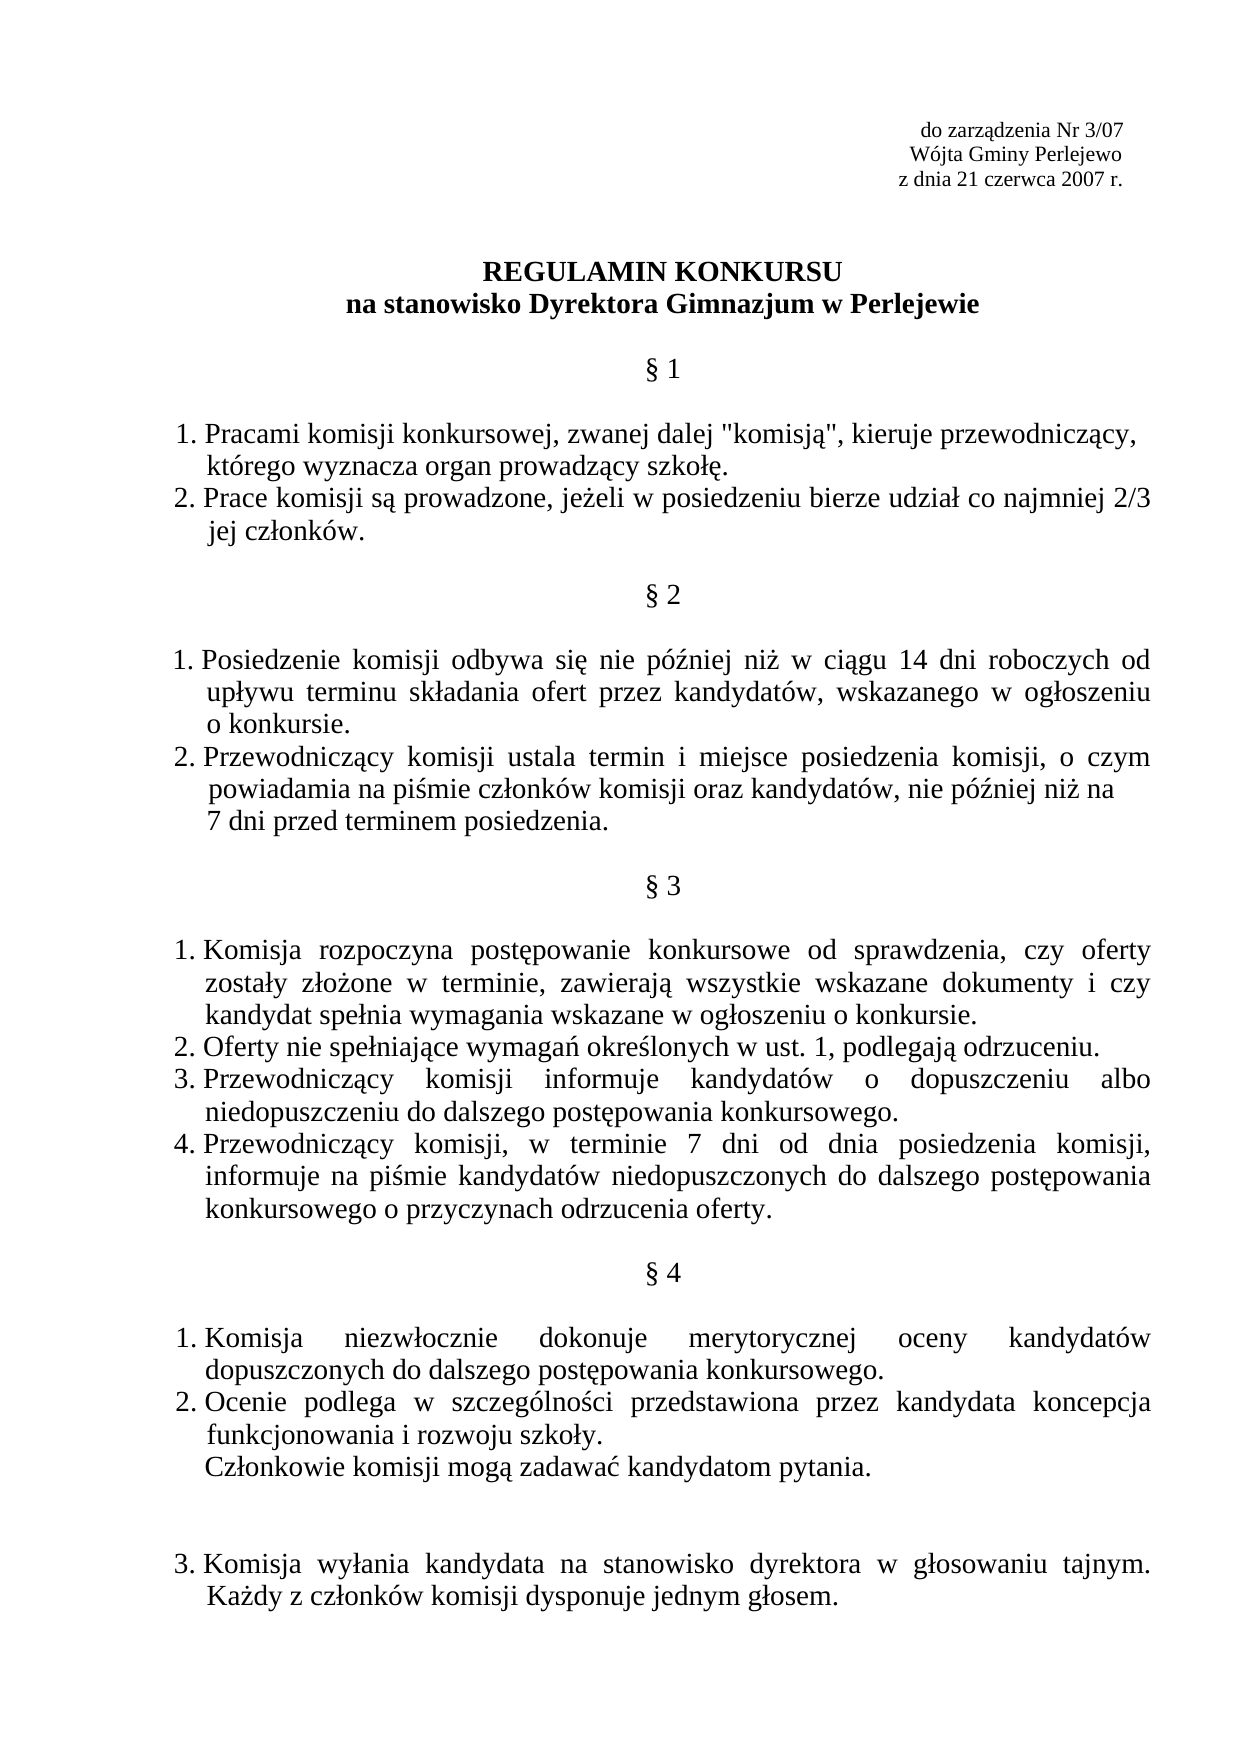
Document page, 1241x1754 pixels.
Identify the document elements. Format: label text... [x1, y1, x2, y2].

text 3. Komisja wyłania kandydata na stanowisko dyrektora w głosowaniu tajnym. Każdy z członków komisji dysponuje jednym głosem. [174, 1547, 1152, 1612]
text § 1 [174, 352, 1152, 385]
text 2. Prace komisji są prowadzone, jeżeli w posiedzeniu bierze udział co najmniej 2/3 jej członków. [174, 482, 1152, 546]
text § 2 [174, 578, 1152, 611]
text 2. Oferty nie spełniające wymagań określonych w ust. 1, podlegają odrzuceniu. [174, 1031, 1152, 1063]
text 1. Komisja rozpoczyna postępowanie konkursowe od sprawdzenia, czy oferty zostały złożone w terminie, zawierają wszystkie wskazane dokumenty i czy kandydat spełnia wymagania wskazane w ogłoszeniu o konkursie. [174, 934, 1152, 1031]
text z dnia 21 czerwca 2007 r. [174, 167, 1152, 191]
text do zarządzenia Nr 3/07 [174, 118, 1152, 142]
text 3. Przewodniczący komisji informuje kandydatów o dopuszczeniu albo niedopuszczeniu do dalszego postępowania konkursowego. [174, 1063, 1152, 1127]
text Członkowie komisji mogą zadawać kandydatom pytania. [175, 1450, 1152, 1483]
text 2. Ocenie podlega w szczególności przedstawiona przez kandydata koncepcja funkcjonowania i rozwoju szkoły. [175, 1386, 1152, 1450]
text 1. Pracami komisji konkursowej, zwanej dalej "komisją", kieruje przewodniczący, którego wyznacza organ prowadzący szkołę. [175, 417, 1152, 482]
text REGULAMIN KONKURSU [174, 256, 1152, 288]
text na stanowisko Dyrektora Gimnazjum w Perlejewie [174, 288, 1152, 320]
text 1. Komisja niezwłocznie dokonuje merytorycznej oceny kandydatów dopuszczonych do dalszego postępowania konkursowego. [175, 1321, 1152, 1386]
text 1. Posiedzenie komisji odbywa się nie później niż w ciągu 14 dni roboczych od upływu terminu składania ofert przez kandydatów, wskazanego w ogłoszeniu o konkursie. [172, 643, 1152, 740]
text § 3 [174, 869, 1152, 901]
text 2. Przewodniczący komisji ustala termin i miejsce posiedzenia komisji, o czym powiadamia na piśmie członków komisji oraz kandydatów, nie później niż na [174, 740, 1152, 804]
text Wójta Gminy Perlejewo [174, 142, 1152, 167]
text § 4 [174, 1257, 1152, 1289]
text 4. Przewodniczący komisji, w terminie 7 dni od dnia posiedzenia komisji, informuje na piśmie kandydatów niedopuszczonych do dalszego postępowania konkursowego o przyczynach odrzucenia oferty. [174, 1127, 1152, 1224]
text 7 dni przed terminem posiedzenia. [206, 804, 1152, 837]
